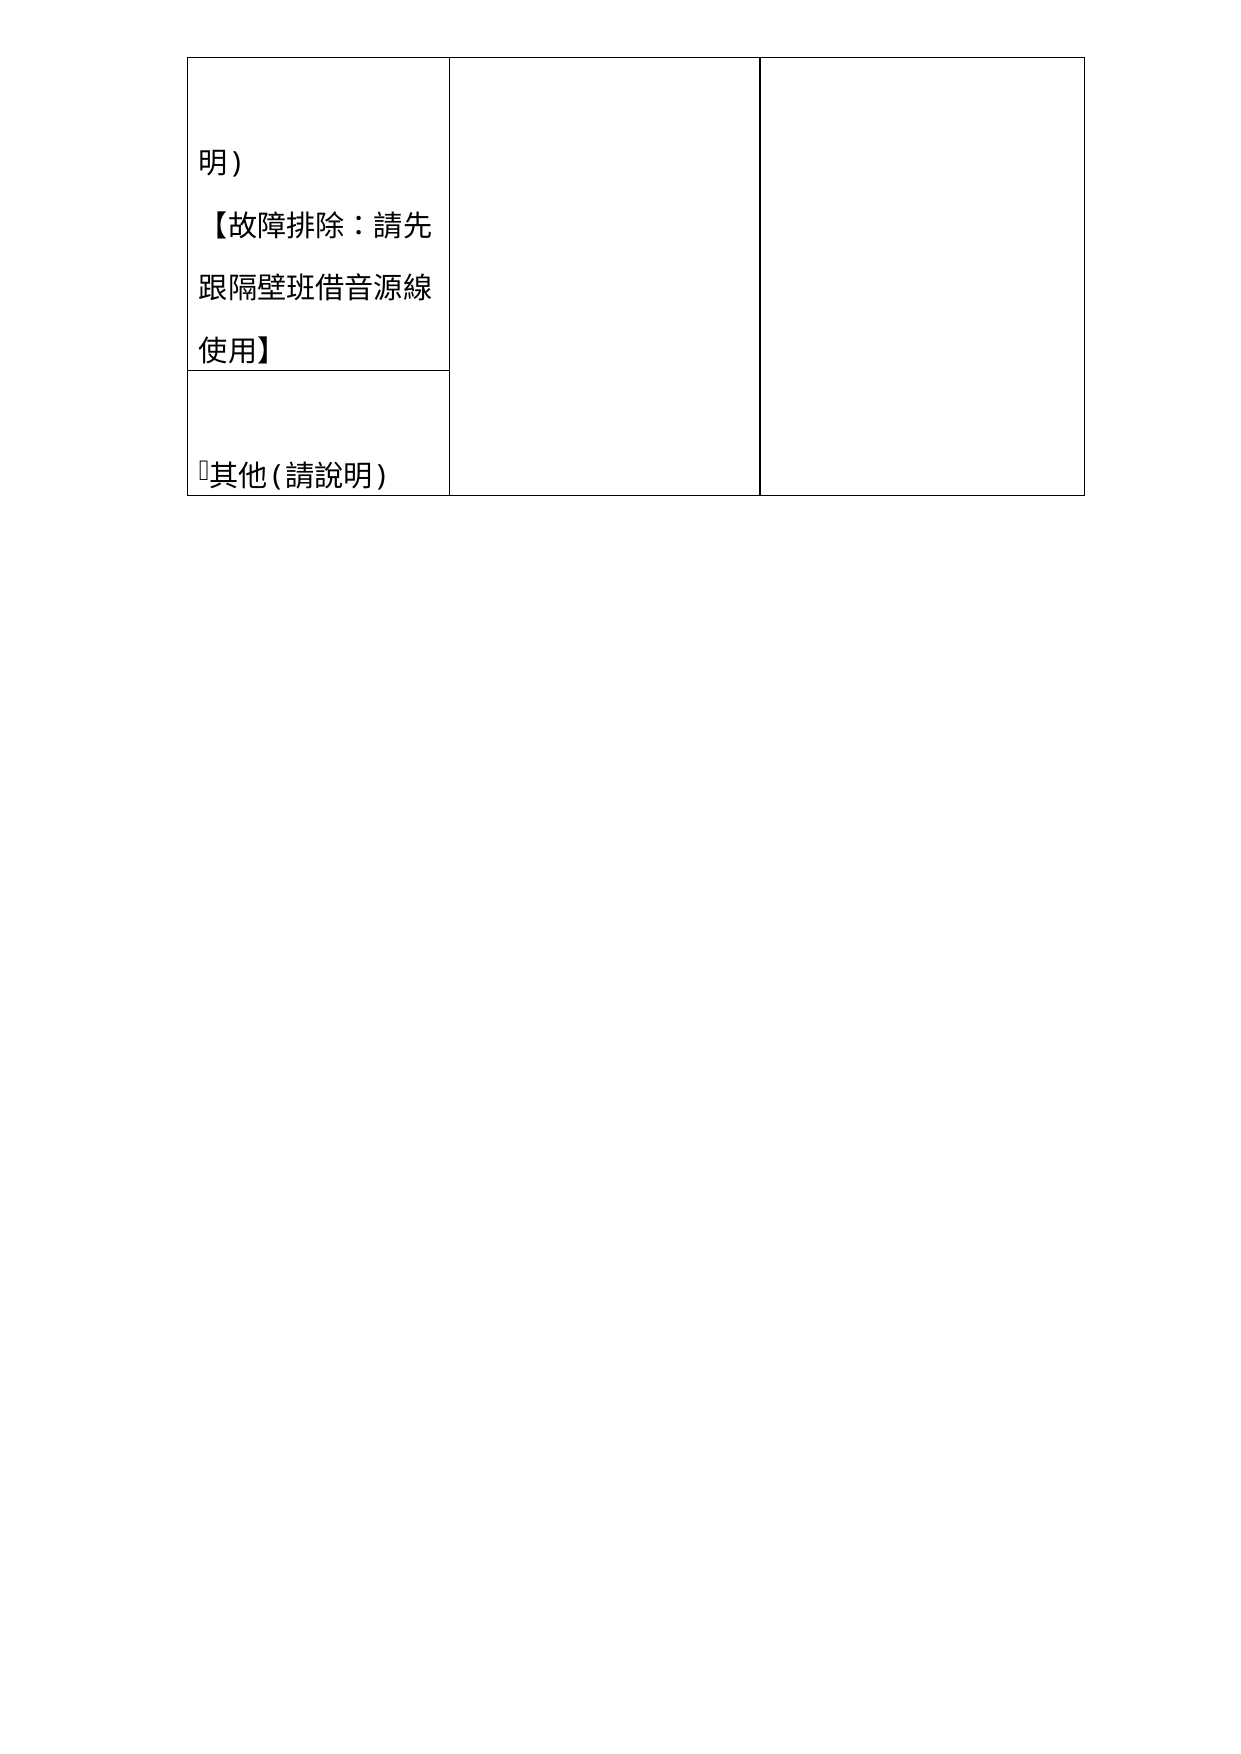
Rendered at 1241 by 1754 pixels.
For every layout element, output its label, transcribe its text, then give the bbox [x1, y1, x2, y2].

table_cell [450, 58, 759, 494]
table_cell 明) 【故障排除：請先跟隔壁班借音源線使用】 [188, 58, 449, 369]
table_cell [761, 58, 1084, 494]
table_cell 其他(請說明) [188, 371, 449, 494]
